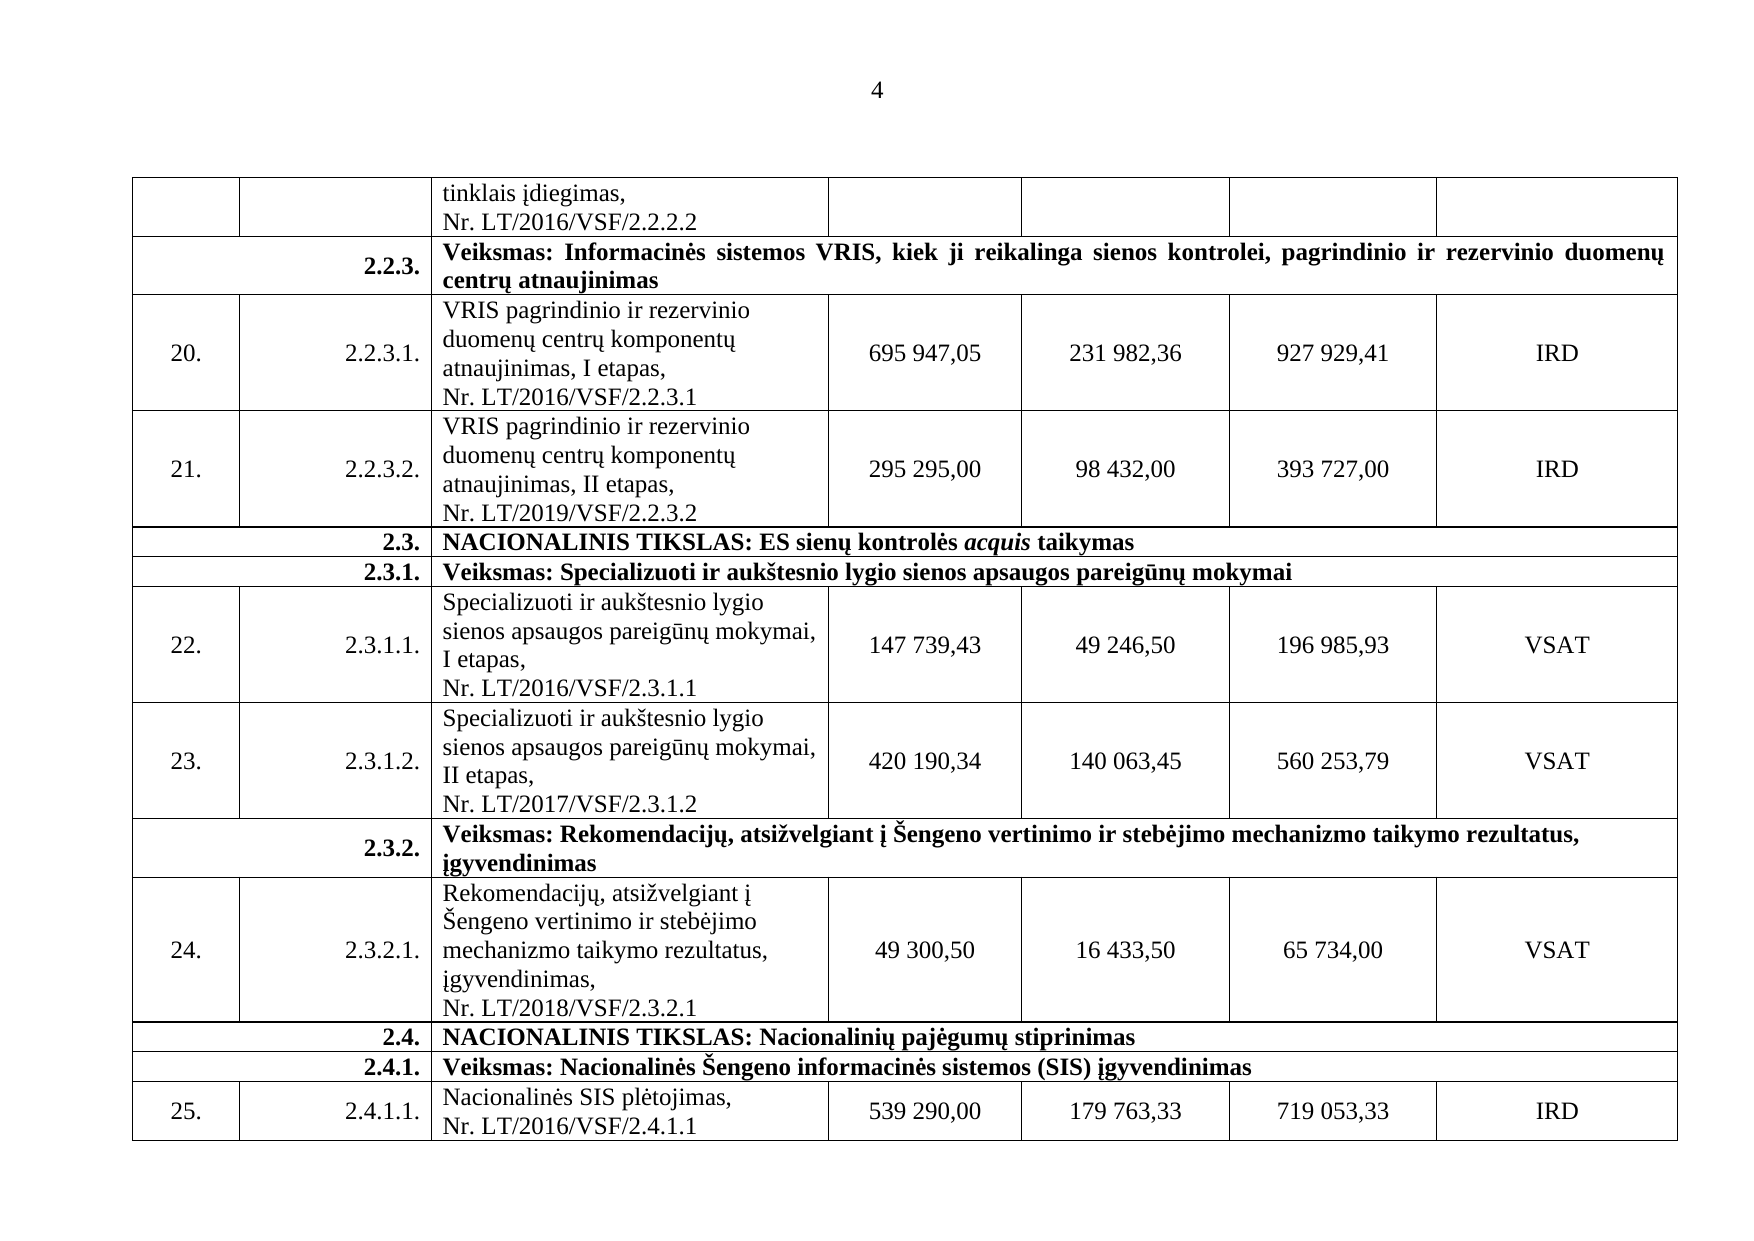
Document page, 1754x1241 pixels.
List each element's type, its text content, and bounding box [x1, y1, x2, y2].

table_cell VRIS pagrindinio ir rezervinio duomenų centrų komponentų atnaujinimas, I etapas, Nr. LT/2016/VSF/2.2.3.1 [432, 295, 828, 410]
table_cell 2.2.3.1. [240, 295, 431, 410]
table_cell Rekomendacijų, atsižvelgiant į Šengeno vertinimo ir stebėjimo mechanizmo taikymo rezultatus, įgyvendinimas, Nr. LT/2018/VSF/2.3.2.1 [432, 878, 828, 1021]
table_cell 2.3.1.1. [240, 587, 431, 702]
table_cell 420 190,34 [829, 703, 1021, 818]
table_cell 16 433,50 [1022, 878, 1229, 1021]
table_cell 295 295,00 [829, 411, 1021, 526]
table_cell 140 063,45 [1022, 703, 1229, 818]
table_cell [829, 178, 1021, 236]
table_cell 2.3.1. [133, 557, 431, 586]
table_cell 22. [133, 587, 239, 702]
table_cell 179 763,33 [1022, 1082, 1229, 1139]
table_cell VSAT [1437, 587, 1677, 702]
table_cell [1022, 178, 1229, 236]
table_cell 49 246,50 [1022, 587, 1229, 702]
table_cell Nacionalinės SIS plėtojimas, Nr. LT/2016/VSF/2.4.1.1 [432, 1082, 828, 1139]
table_cell 21. [133, 411, 239, 526]
table_cell tinklais įdiegimas, Nr. LT/2016/VSF/2.2.2.2 [432, 178, 828, 236]
table_cell [240, 178, 431, 236]
table_cell IRD [1437, 411, 1677, 526]
table_cell 65 734,00 [1230, 878, 1436, 1021]
table_cell 231 982,36 [1022, 295, 1229, 410]
table_cell 927 929,41 [1230, 295, 1436, 410]
table_cell VRIS pagrindinio ir rezervinio duomenų centrų komponentų atnaujinimas, II etapas, Nr. LT/2019/VSF/2.2.3.2 [432, 411, 828, 526]
table_cell 2.4.1.1. [240, 1082, 431, 1139]
table_cell 560 253,79 [1230, 703, 1436, 818]
table_cell 98 432,00 [1022, 411, 1229, 526]
table_cell NACIONALINIS TIKSLAS: Nacionalinių pajėgumų stiprinimas [432, 1023, 1677, 1051]
table_cell 49 300,50 [829, 878, 1021, 1021]
table_cell 2.4. [133, 1023, 431, 1051]
table_cell 147 739,43 [829, 587, 1021, 702]
table_cell 2.3. [133, 528, 431, 556]
table_cell 393 727,00 [1230, 411, 1436, 526]
table_cell Veiksmas: Informacinės sistemos VRIS, kiek ji reikalinga sienos kontrolei, pagrindinio ir rezervinio duomenų centrų atnaujinimas [432, 237, 1677, 294]
table_cell VSAT [1437, 703, 1677, 818]
table_cell IRD [1437, 295, 1677, 410]
table_cell 23. [133, 703, 239, 818]
table_cell 24. [133, 878, 239, 1021]
table_cell 196 985,93 [1230, 587, 1436, 702]
table_cell 2.2.3.2. [240, 411, 431, 526]
table_cell 2.3.2. [133, 819, 431, 877]
table_cell 2.4.1. [133, 1052, 431, 1081]
table_cell Veiksmas: Specializuoti ir aukštesnio lygio sienos apsaugos pareigūnų mokymai [432, 557, 1677, 586]
table_cell IRD [1437, 1082, 1677, 1139]
table_cell Specializuoti ir aukštesnio lygio sienos apsaugos pareigūnų mokymai, II etapas, Nr. LT/2017/VSF/2.3.1.2 [432, 703, 828, 818]
table_cell Veiksmas: Nacionalinės Šengeno informacinės sistemos (SIS) įgyvendinimas [432, 1052, 1677, 1081]
table_cell 25. [133, 1082, 239, 1139]
table_cell [133, 178, 239, 236]
table_cell 20. [133, 295, 239, 410]
table_cell 719 053,33 [1230, 1082, 1436, 1139]
table_cell VSAT [1437, 878, 1677, 1021]
table_cell Veiksmas: Rekomendacijų, atsižvelgiant į Šengeno vertinimo ir stebėjimo mechanizmo taikymo rezultatus, įgyvendinimas [432, 819, 1677, 877]
table_cell Specializuoti ir aukštesnio lygio sienos apsaugos pareigūnų mokymai, I etapas, Nr. LT/2016/VSF/2.3.1.1 [432, 587, 828, 702]
table_cell [1230, 178, 1436, 236]
table_cell 539 290,00 [829, 1082, 1021, 1139]
table_cell 2.3.1.2. [240, 703, 431, 818]
table_cell [1437, 178, 1677, 236]
table_cell 2.2.3. [133, 237, 431, 294]
table_cell 695 947,05 [829, 295, 1021, 410]
table_cell 2.3.2.1. [240, 878, 431, 1021]
table_cell NACIONALINIS TIKSLAS: ES sienų kontrolės acquis taikymas [432, 528, 1677, 556]
